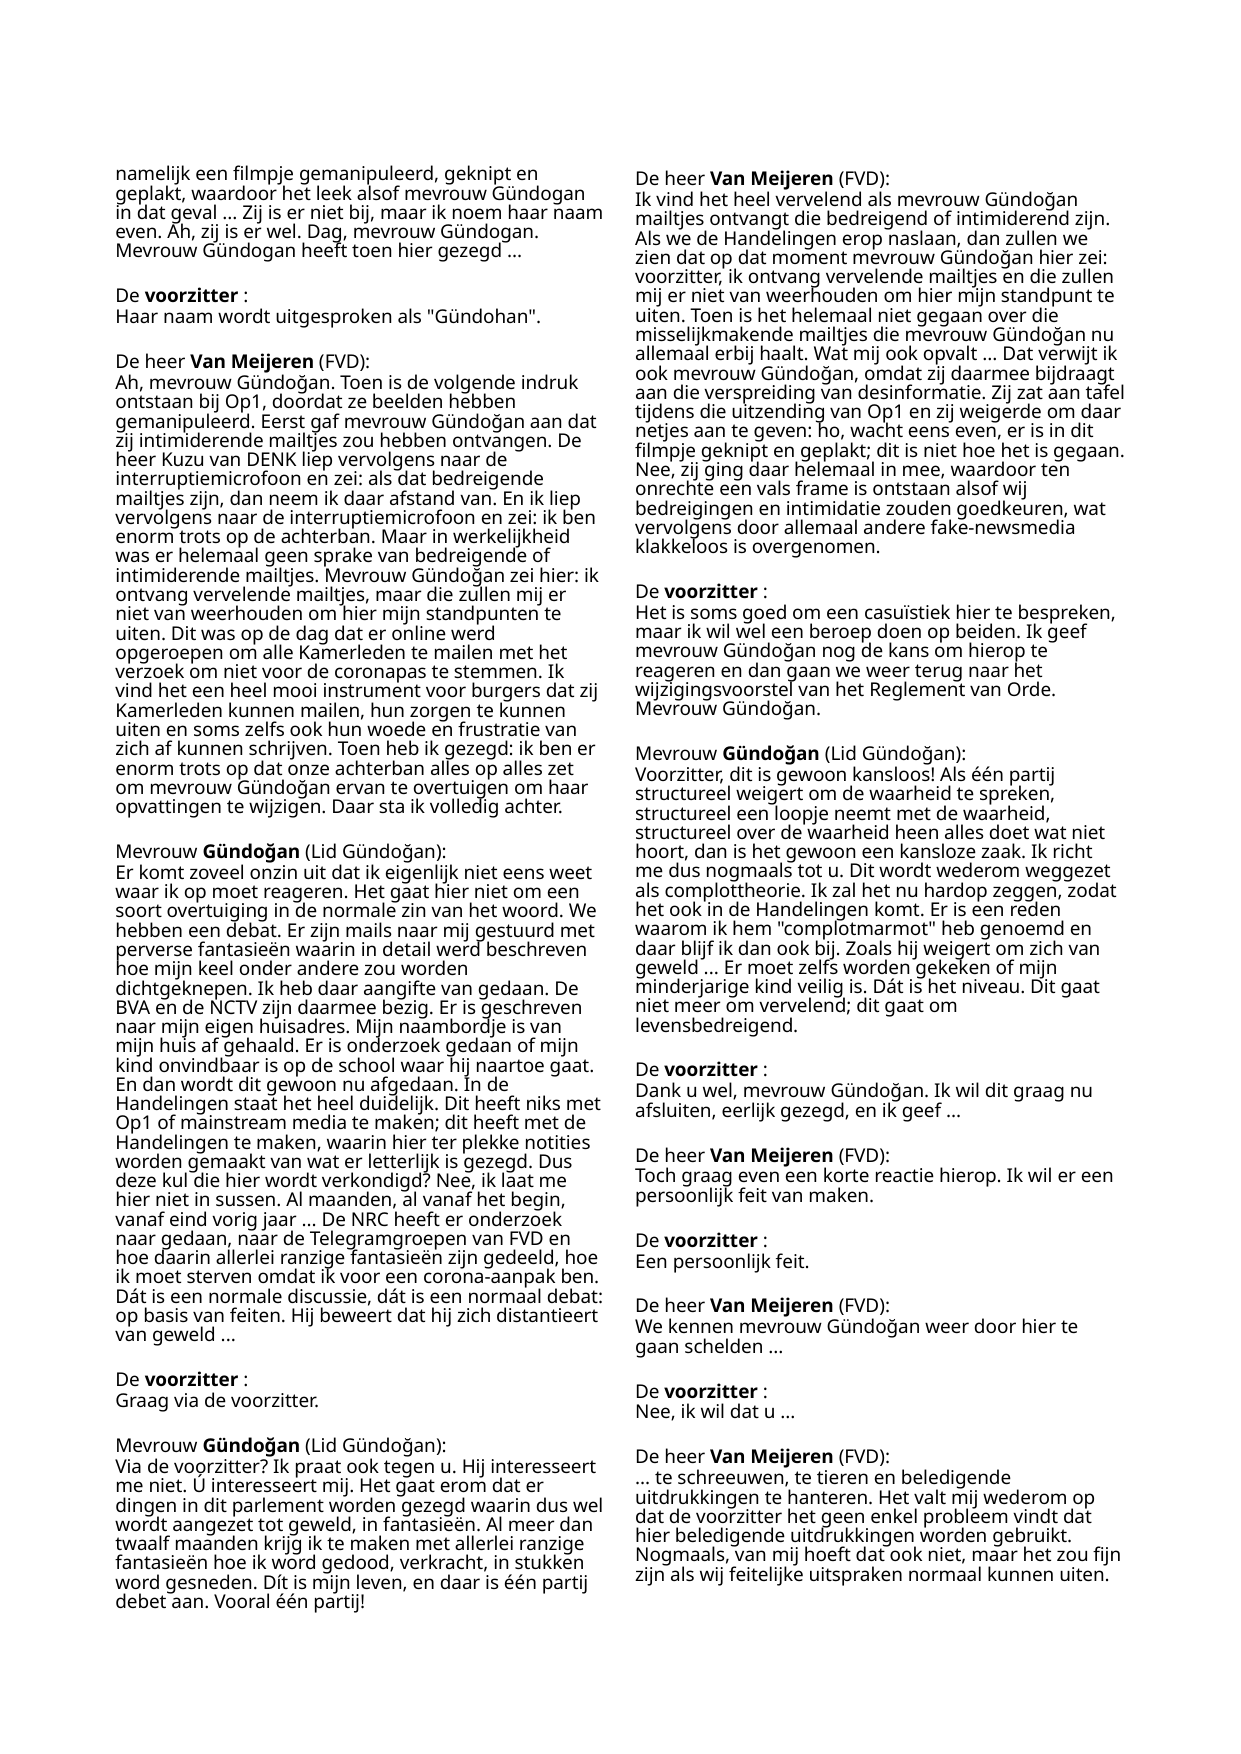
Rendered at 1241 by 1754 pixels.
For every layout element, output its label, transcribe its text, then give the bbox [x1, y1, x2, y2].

text De voorzitter : [115, 1366, 605, 1392]
text Dank u wel, mevrouw Gündoğan. Ik wil dit graag nu afsluiten, eerlijk gezegd, en ik geef ... [635, 1082, 1125, 1121]
text De heer Van Meijeren (FVD): [635, 1444, 1125, 1469]
text Mevrouw Gündoğan (Lid Gündoğan): [115, 1432, 605, 1458]
text Via de voorzitter? Ik praat ook tegen u. Hij interesseert me niet. Ú interesseert mij. Het gaat erom dat er dingen in dit parlement worden gezegd waarin dus wel wordt aangezet tot geweld, in fantasieën. Al meer dan twaalf maanden krijg ik te maken met allerlei ranzige fantasieën hoe ik word gedood, verkracht, in stukken word gesneden. Dít is mijn leven, en daar is één partij debet aan. Vooral één partij! [115, 1458, 605, 1612]
text Een persoonlijk feit. [635, 1253, 1125, 1272]
text namelijk een filmpje gemanipuleerd, geknipt en geplakt, waardoor het leek alsof mevrouw Gündogan in dat geval ... Zij is er niet bij, maar ik noem haar naam even. Ah, zij is er wel. Dag, mevrouw Gündogan. Mevrouw Gündogan heeft toen hier gezegd ... [115, 165, 605, 262]
text Mevrouw Gündoğan (Lid Gündoğan): [115, 838, 605, 864]
text De voorzitter : [635, 1227, 1125, 1253]
text Graag via de voorzitter. [115, 1392, 605, 1411]
text Haar naam wordt uitgesproken als "Gündohan". [115, 308, 605, 327]
text Het is soms goed om een casuïstiek hier te bespreken, maar ik wil wel een beroep doen op beiden. Ik geef mevrouw Gündoğan nog de kans om hierop te reageren en dan gaan we weer terug naar het wijzigingsvoorstel van het Reglement van Orde. Mevrouw Gündoğan. [635, 604, 1125, 719]
text De voorzitter : [635, 1057, 1125, 1082]
text De voorzitter : [635, 1378, 1125, 1403]
text Nee, ik wil dat u ... [635, 1403, 1125, 1423]
text Ah, mevrouw Gündoğan. Toen is de volgende indruk ontstaan bij Op1, doordat ze beelden hebben gemanipuleerd. Eerst gaf mevrouw Gündoğan aan dat zij intimiderende mailtjes zou hebben ontvangen. De heer Kuzu van DENK liep vervolgens naar de interruptiemicrofoon en zei: als dat bedreigende mailtjes zijn, dan neem ik daar afstand van. En ik liep vervolgens naar de interruptiemicrofoon en zei: ik ben enorm trots op de achterban. Maar in werkelijkheid was er helemaal geen sprake van bedreigende of intimiderende mailtjes. Mevrouw Gündoğan zei hier: ik ontvang vervelende mailtjes, maar die zullen mij er niet van weerhouden om hier mijn standpunten te uiten. Dit was op de dag dat er online werd opgeroepen om alle Kamerleden te mailen met het verzoek om niet voor de coronapas te stemmen. Ik vind het een heel mooi instrument voor burgers dat zij Kamerleden kunnen mailen, hun zorgen te kunnen uiten en soms zelfs ook hun woede en frustratie van zich af kunnen schrijven. Toen heb ik gezegd: ik ben er enorm trots op dat onze achterban alles op alles zet om mevrouw Gündoğan ervan te overtuigen om haar opvattingen te wijzigen. Daar sta ik volledig achter. [115, 374, 605, 817]
text We kennen mevrouw Gündoğan weer door hier te gaan schelden ... [635, 1318, 1125, 1357]
text De heer Van Meijeren (FVD): [635, 1293, 1125, 1318]
text Er komt zoveel onzin uit dat ik eigenlijk niet eens weet waar ik op moet reageren. Het gaat hier niet om een soort overtuiging in de normale zin van het woord. We hebben een debat. Er zijn mails naar mij gestuurd met perverse fantasieën waarin in detail werd beschreven hoe mijn keel onder andere zou worden dichtgeknepen. Ik heb daar aangifte van gedaan. De BVA en de NCTV zijn daarmee bezig. Er is geschreven naar mijn eigen huisadres. Mijn naambordje is van mijn huis af gehaald. Er is onderzoek gedaan of mijn kind onvindbaar is op de school waar hij naartoe gaat. En dan wordt dit gewoon nu afgedaan. In de Handelingen staat het heel duidelijk. Dit heeft niks met Op1 of mainstream media te maken; dit heeft met de Handelingen te maken, waarin hier ter plekke notities worden gemaakt van wat er letterlijk is gezegd. Dus deze kul die hier wordt verkondigd? Nee, ik laat me hier niet in sussen. Al maanden, al vanaf het begin, vanaf eind vorig jaar ... De NRC heeft er onderzoek naar gedaan, naar de Telegramgroepen van FVD en hoe daarin allerlei ranzige fantasieën zijn gedeeld, hoe ik moet sterven omdat ik voor een corona-aanpak ben. Dát is een normale discussie, dát is een normaal debat: op basis van feiten. Hij beweert dat hij zich distantieert van geweld ... [115, 864, 605, 1346]
text De voorzitter : [115, 282, 605, 308]
text Mevrouw Gündoğan (Lid Gündoğan): [635, 740, 1125, 766]
text Toch graag even een korte reactie hierop. Ik wil er een persoonlijk feit van maken. [635, 1167, 1125, 1206]
text De heer Van Meijeren (FVD): [115, 348, 605, 374]
text ... te schreeuwen, te tieren en beledigende uitdrukkingen te hanteren. Het valt mij wederom op dat de voorzitter het geen enkel probleem vindt dat hier beledigende uitdrukkingen worden gebruikt. Nogmaals, van mij hoeft dat ook niet, maar het zou fijn zijn als wij feitelijke uitspraken normaal kunnen uiten. [635, 1469, 1125, 1585]
text Ik vind het heel vervelend als mevrouw Gündoğan mailtjes ontvangt die bedreigend of intimiderend zijn. Als we de Handelingen erop naslaan, dan zullen we zien dat op dat moment mevrouw Gündoğan hier zei: voorzitter, ik ontvang vervelende mailtjes en die zullen mij er niet van weerhouden om hier mijn standpunt te uiten. Toen is het helemaal niet gegaan over die misselijkmakende mailtjes die mevrouw Gündoğan nu allemaal erbij haalt. Wat mij ook opvalt ... Dat verwijt ik ook mevrouw Gündoğan, omdat zij daarmee bijdraagt aan die verspreiding van desinformatie. Zij zat aan tafel tijdens die uitzending van Op1 en zij weigerde om daar netjes aan te geven: ho, wacht eens even, er is in dit filmpje geknipt en geplakt; dit is niet hoe het is gegaan. Nee, zij ging daar helemaal in mee, waardoor ten onrechte een vals frame is ontstaan alsof wij bedreigingen en intimidatie zouden goedkeuren, wat vervolgens door allemaal andere fake-newsmedia klakkeloos is overgenomen. [635, 191, 1125, 557]
text Voorzitter, dit is gewoon kansloos! Als één partij structureel weigert om de waarheid te spreken, structureel een loopje neemt met de waarheid, structureel over de waarheid heen alles doet wat niet hoort, dan is het gewoon een kansloze zaak. Ik richt me dus nogmaals tot u. Dit wordt wederom weggezet als complottheorie. Ik zal het nu hardop zeggen, zodat het ook in de Handelingen komt. Er is een reden waarom ik hem "complotmarmot" heb genoemd en daar blijf ik dan ook bij. Zoals hij weigert om zich van geweld ... Er moet zelfs worden gekeken of mijn minderjarige kind veilig is. Dát is het niveau. Dit gaat niet meer om vervelend; dit gaat om levensbedreigend. [635, 766, 1125, 1036]
text De voorzitter : [635, 578, 1125, 604]
text De heer Van Meijeren (FVD): [635, 165, 1125, 191]
text De heer Van Meijeren (FVD): [635, 1142, 1125, 1167]
